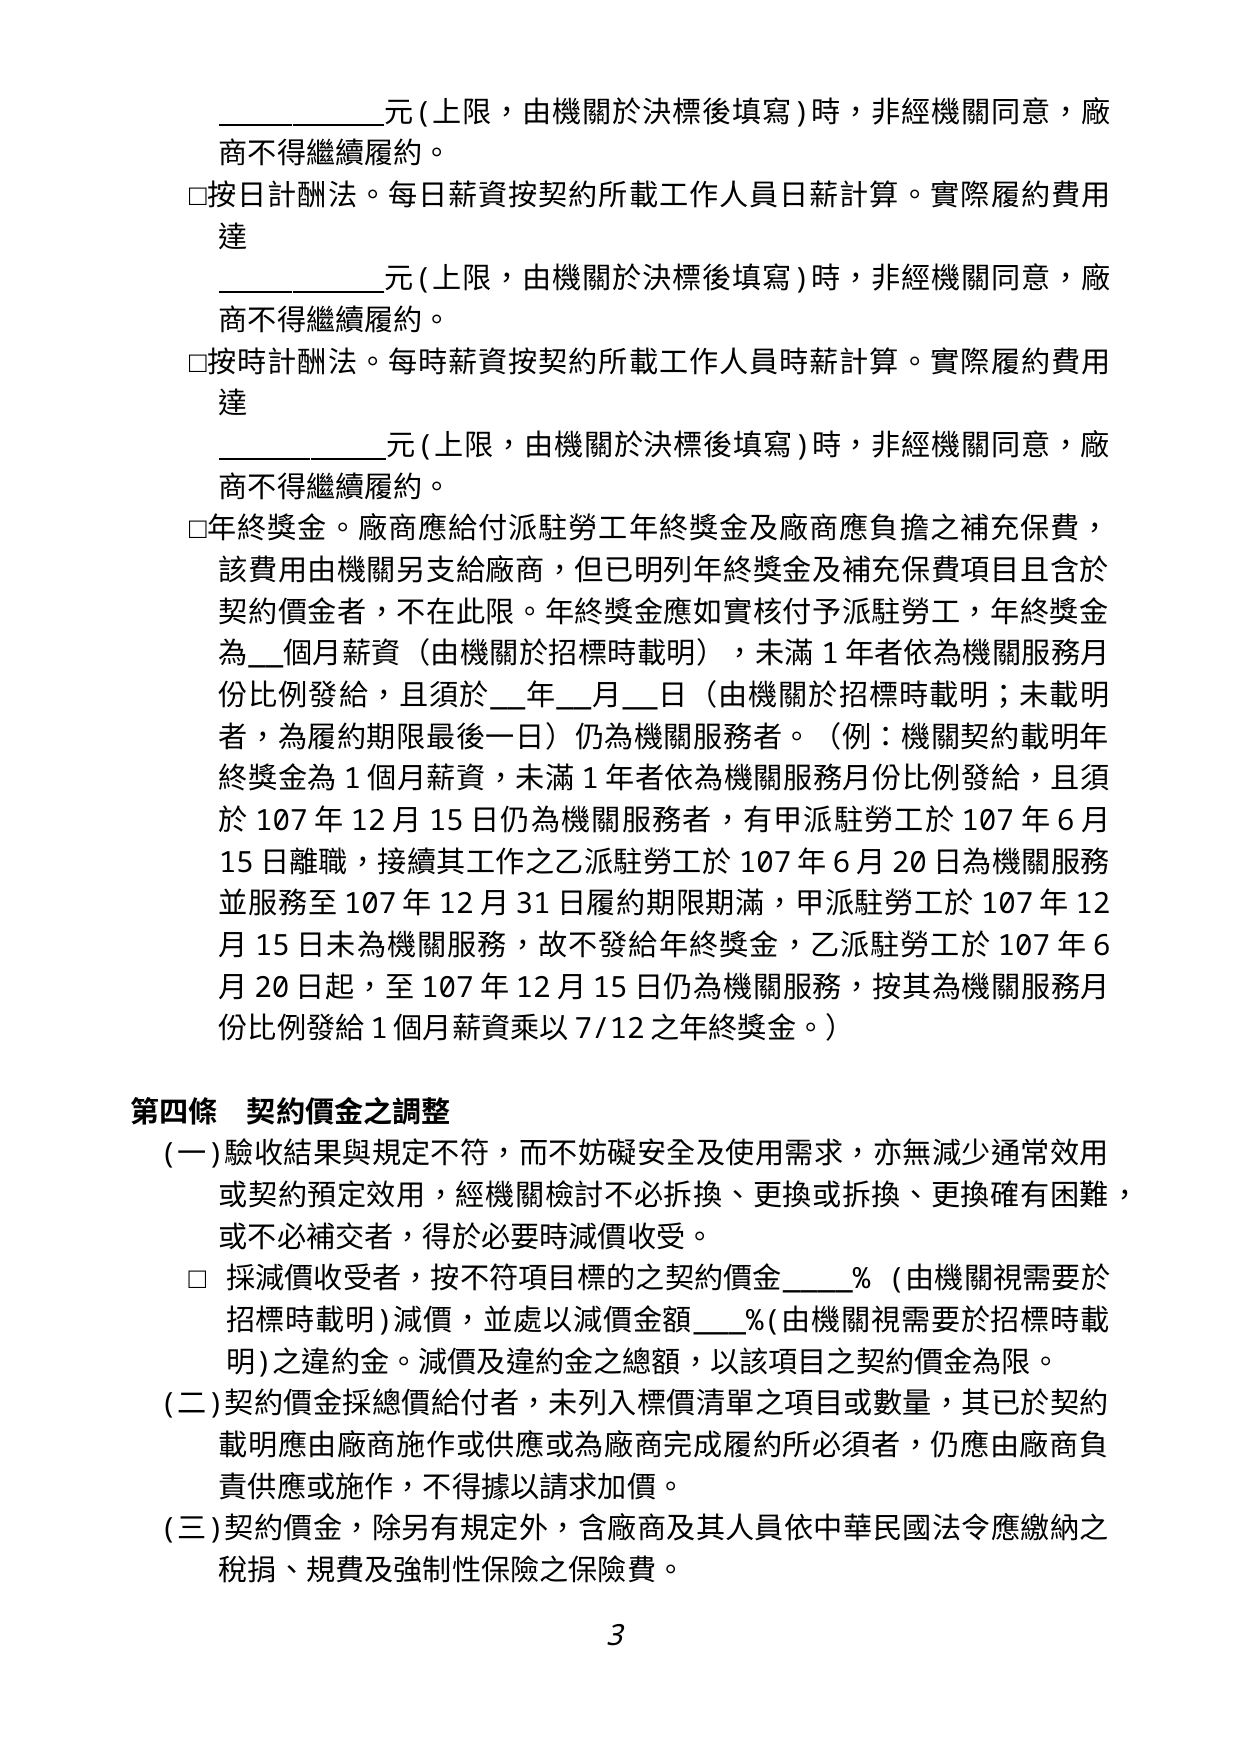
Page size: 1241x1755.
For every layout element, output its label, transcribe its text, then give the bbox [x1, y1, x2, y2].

text 元(上限，由機關於決標後填寫)時，非經機關同意，廠商不得繼續履約。 [218, 255, 1110, 339]
text 元(上限，由機關於決標後填寫)時，非經機關同意，廠商不得繼續履約。 [218, 89, 1110, 172]
list 採減價收受者，按不符項目標的之契約價金____% (由機關視需要於招標時載明)減價，並處以減價金額___%(由機關視需要於招標時載明)之違約金。減價及違約金之總額，以該項目之契約價金為限。 [188, 1255, 1110, 1380]
text □年終獎金。廠商應給付派駐勞工年終獎金及廠商應負擔之補充保費，該費用由機關另支給廠商，但已明列年終獎金及補充保費項目且含於契約價金者，不在此限。年終獎金應如實核付予派駐勞工，年終獎金為__個月薪資（由機關於招標時載明），未滿1年者依為機關服務月份比例發給，且須於__年__月__日（由機關於招標時載明；未載明者，為履約期限最後一日）仍為機關服務者。（例：機關契約載明年終獎金為1個月薪資，未滿1年者依為機關服務月份比例發給，且須於107年12月15日仍為機關服務者，有甲派駐勞工於107年6月15日離職，接續其工作之乙派駐勞工於107年6月20日為機關服務並服務至107年12月31日履約期限期滿，甲派駐勞工於107年12月15日未為機關服務，故不發給年終獎金，乙派駐勞工於107年6月20日起，至107年12月15日仍為機關服務，按其為機關服務月份比例發給1個月薪資乘以7/12之年終獎金。） [189, 505, 1110, 1047]
text (二)契約價金採總價給付者，未列入標價清單之項目或數量，其已於契約載明應由廠商施作或供應或為廠商完成履約所必須者，仍應由廠商負責供應或施作，不得據以請求加價。 [159, 1380, 1110, 1505]
text □按時計酬法。每時薪資按契約所載工作人員時薪計算。實際履約費用達 [189, 339, 1110, 422]
text (三)契約價金，除另有規定外，含廠商及其人員依中華民國法令應繳納之稅捐、規費及強制性保險之保險費。 [159, 1505, 1110, 1589]
text (一)驗收結果與規定不符，而不妨礙安全及使用需求，亦無減少通常效用或契約預定效用，經機關檢討不必拆換、更換或拆換、更換確有困難，或不必補交者，得於必要時減價收受。 [159, 1130, 1110, 1255]
text 第四條 契約價金之調整 [130, 1089, 1110, 1130]
text □按日計酬法。每日薪資按契約所載工作人員日薪計算。實際履約費用達 [189, 172, 1110, 255]
text 元(上限，由機關於決標後填寫)時，非經機關同意，廠商不得繼續履約。 [218, 422, 1110, 505]
